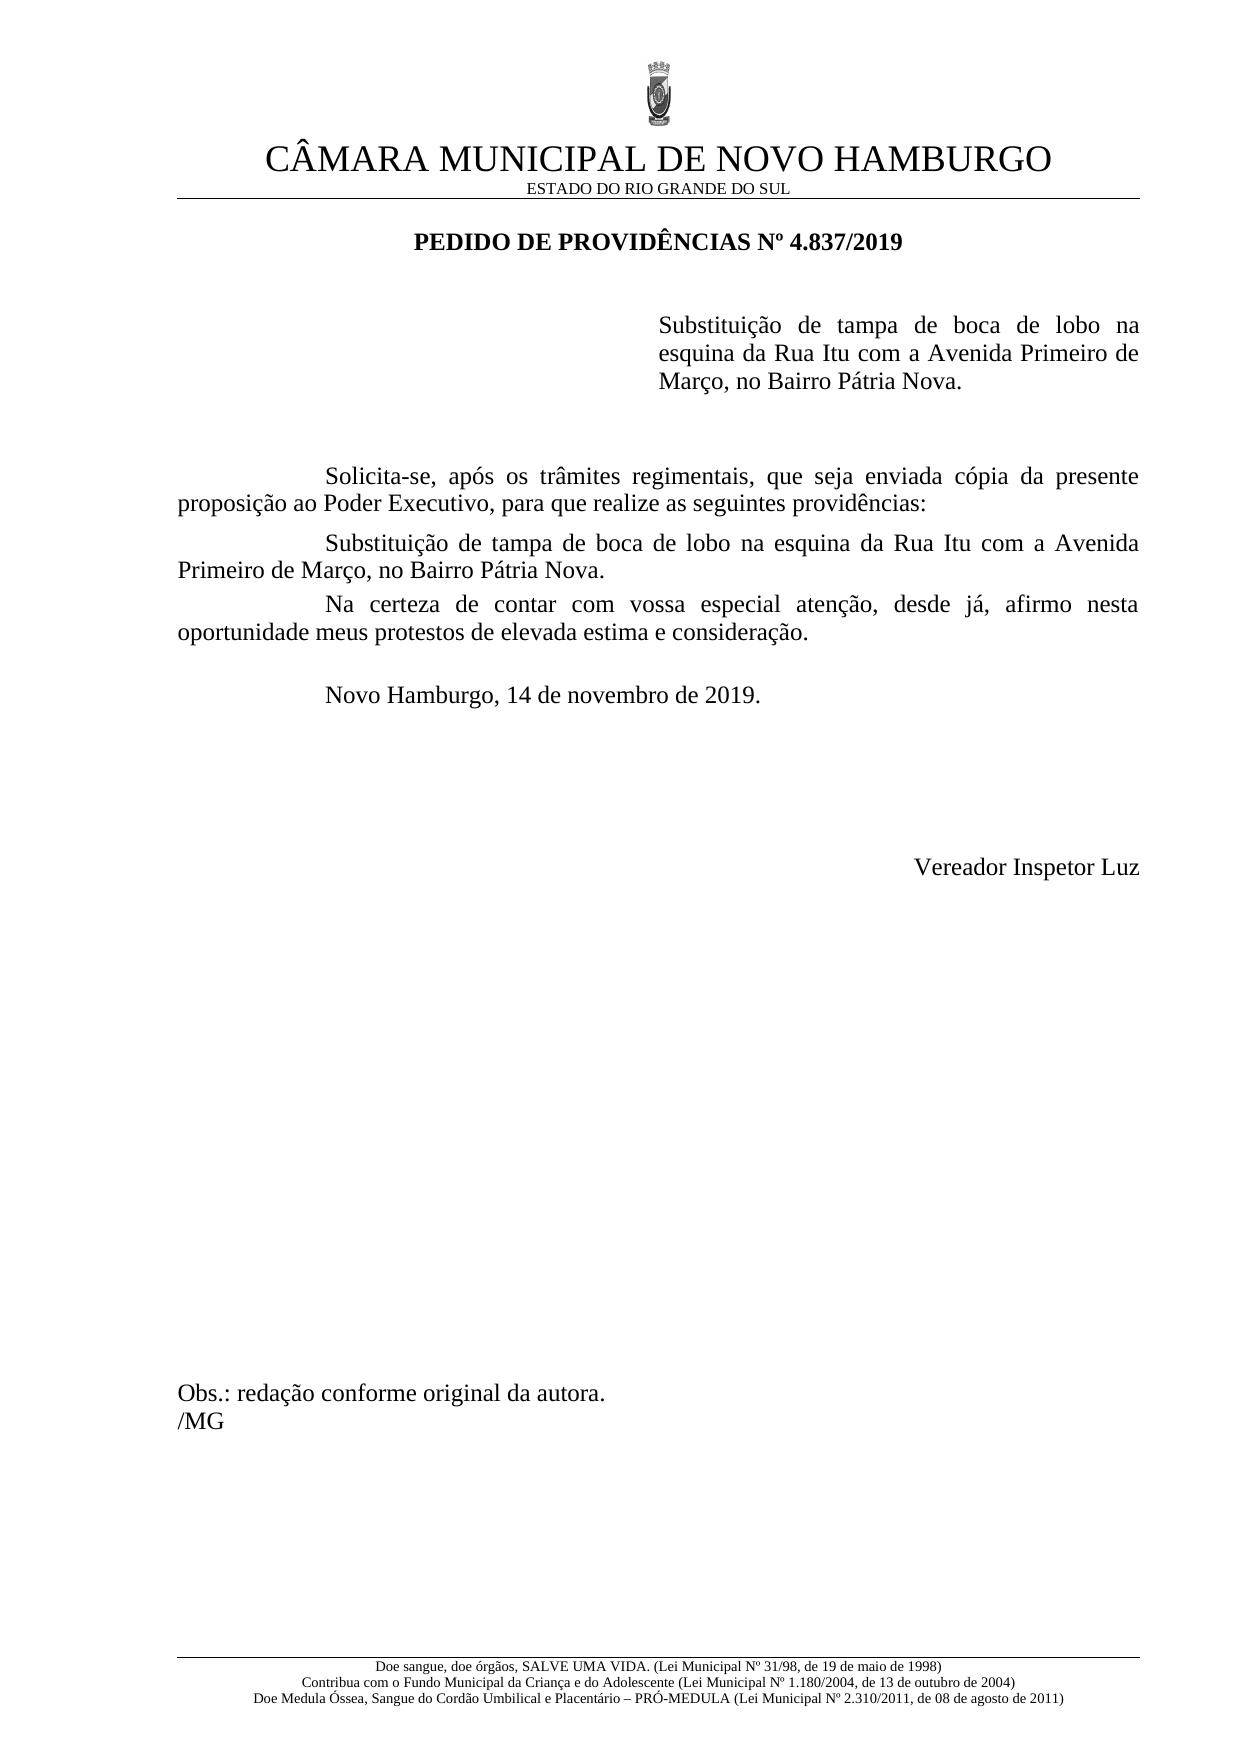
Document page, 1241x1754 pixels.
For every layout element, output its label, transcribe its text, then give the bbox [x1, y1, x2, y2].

text Vereador Inspetor Luz [177, 853, 1140, 880]
text Substituição de tampa de boca de lobo na esquina da Rua Itu com a Avenida Primeiro de Março, no Bairro Pátria Nova. [658, 311, 1140, 394]
text Substituição de tampa de boca de lobo na esquina da Rua Itu com a Avenida Primeiro de Março, no Bairro Pátria Nova. [177, 529, 1140, 584]
text Obs.: redação conforme original da autora. [177, 1379, 1140, 1407]
text Novo Hamburgo, 14 de novembro de 2019. [177, 681, 1140, 709]
text Solicita-se, após os trâmites regimentais, que seja enviada cópia da presente proposição ao Poder Executivo, para que realize as seguintes providências: [177, 462, 1140, 517]
text Na certeza de contar com vossa especial atenção, desde já, afirmo nesta oportunidade meus protestos de elevada estima e consideração. [177, 590, 1140, 646]
text /MG [177, 1407, 1140, 1434]
text PEDIDO DE PROVIDÊNCIAS Nº 4.837/2019 [177, 228, 1140, 256]
